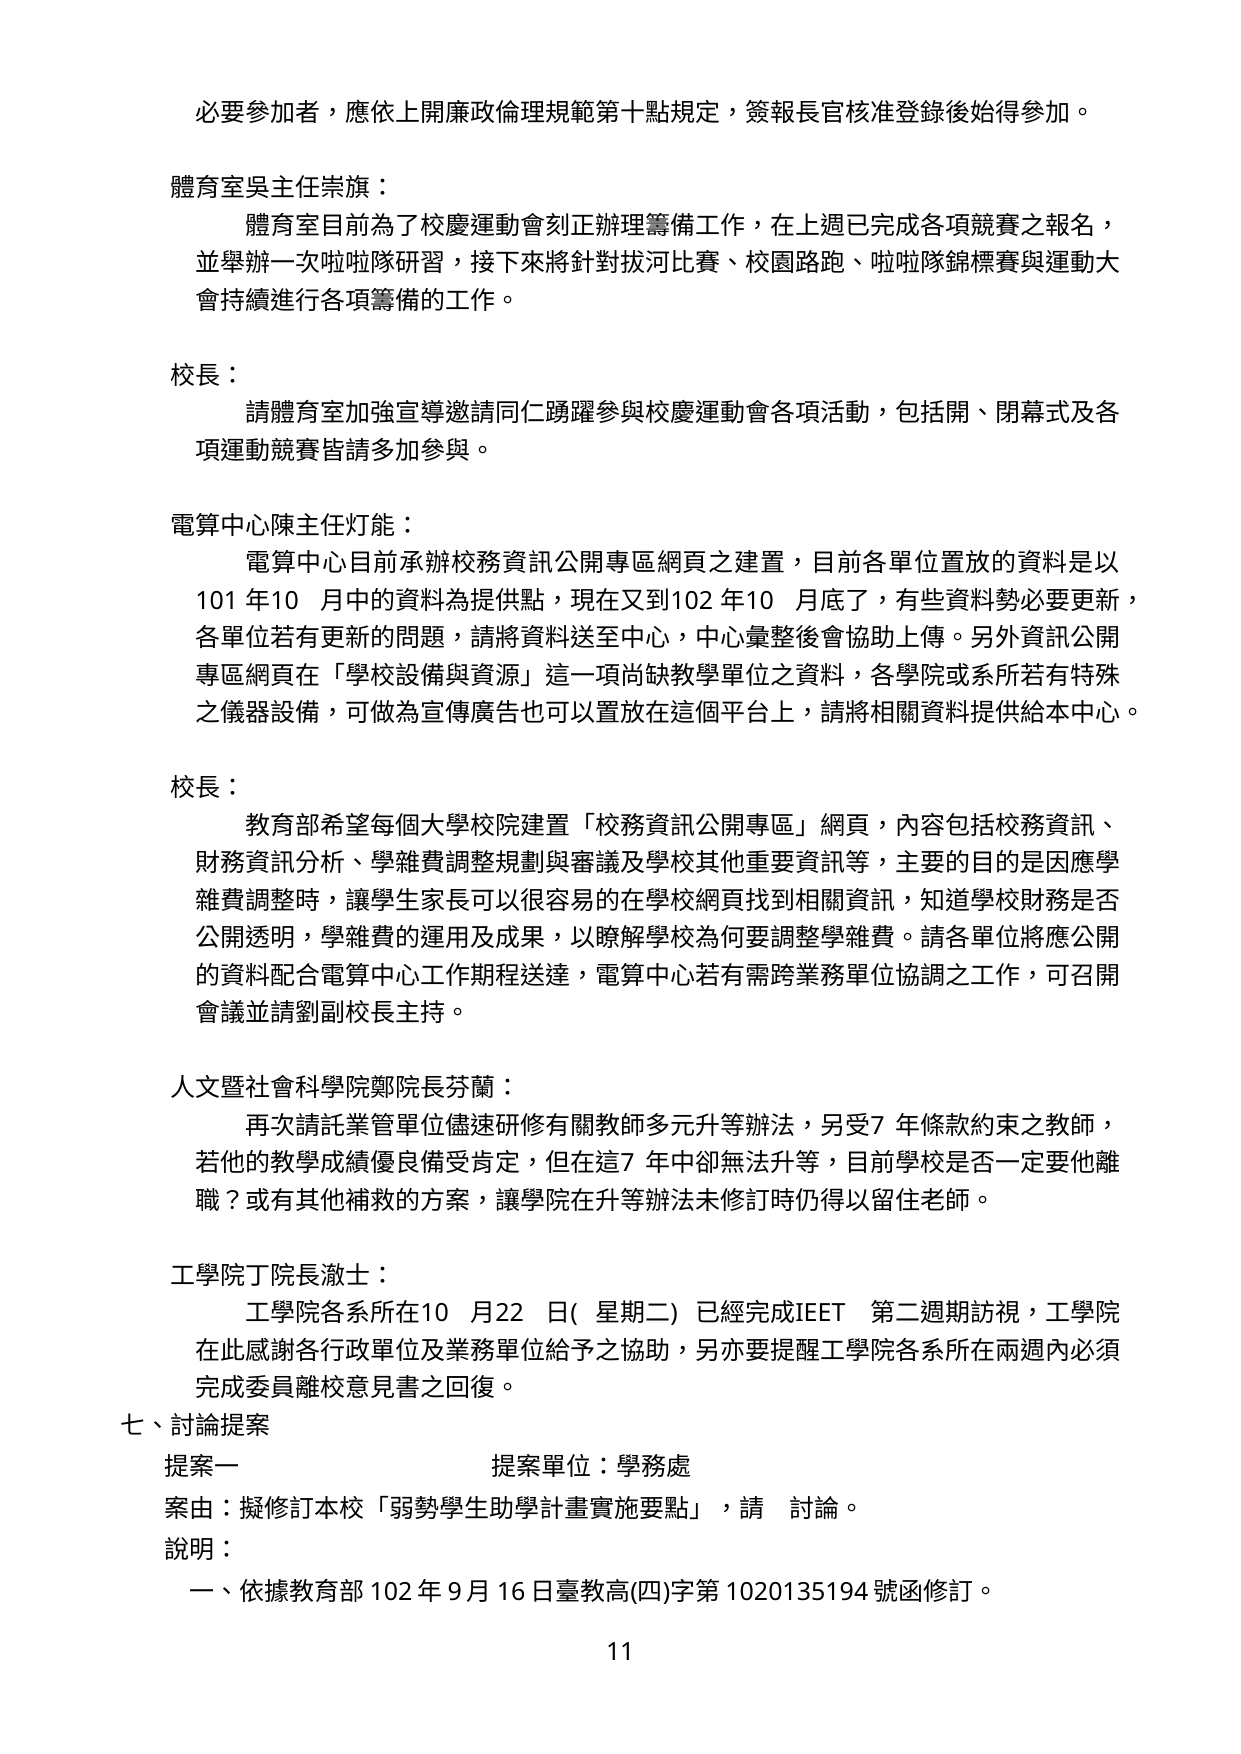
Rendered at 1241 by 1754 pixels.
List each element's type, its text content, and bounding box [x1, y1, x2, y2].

text 電算中心目前承辦校務資訊公開專區網頁之建置，目前各單位置放的資料是以101年10月中的資料為提供點，現在又到102年10月底了，有些資料勢必要更新，各單位若有更新的問題，請將資料送至中心，中心彙整後會協助上傳。另外資訊公開專區網頁在「學校設備與資源」這一項尚缺教學單位之資料，各學院或系所若有特殊之儀器設備，可做為宣傳廣告也可以置放在這個平台上，請將相關資料提供給本中心。 [195, 542, 1120, 730]
text 人文暨社會科學院鄭院長芬蘭： [120, 1067, 1120, 1105]
text 案由：擬修訂本校「弱勢學生助學計畫實施要點」，請 討論。 [120, 1484, 1120, 1526]
text 電算中心陳主任灯能： [120, 505, 1120, 542]
text 必要參加者，應依上開廉政倫理規範第十點規定，簽報長官核准登錄後始得參加。 [195, 92, 1120, 130]
text 提案一 提案單位：學務處 [120, 1442, 1120, 1484]
text 校長： [120, 355, 1120, 392]
text 工學院各系所在10月22日(星期二)已經完成IEET第二週期訪視，工學院在此感謝各行政單位及業務單位給予之協助，另亦要提醒工學院各系所在兩週內必須完成委員離校意見書之回復。 [195, 1292, 1120, 1405]
text 體育室吳主任崇旗： [120, 167, 1120, 205]
text 教育部希望每個大學校院建置「校務資訊公開專區」網頁，內容包括校務資訊、財務資訊分析、學雜費調整規劃與審議及學校其他重要資訊等，主要的目的是因應學雜費調整時，讓學生家長可以很容易的在學校網頁找到相關資訊，知道學校財務是否公開透明，學雜費的運用及成果，以瞭解學校為何要調整學雜費。請各單位將應公開的資料配合電算中心工作期程送達，電算中心若有需跨業務單位協調之工作，可召開會議並請劉副校長主持。 [195, 805, 1120, 1030]
text 校長： [120, 767, 1120, 805]
text 說明： [120, 1526, 1120, 1567]
text 七、討論提案 [120, 1405, 1120, 1442]
text 再次請託業管單位儘速研修有關教師多元升等辦法，另受7年條款約束之教師，若他的教學成績優良備受肯定，但在這7年中卻無法升等，目前學校是否一定要他離職？或有其他補救的方案，讓學院在升等辦法未修訂時仍得以留住老師。 [195, 1105, 1120, 1217]
text 一、依據教育部102年9月16日臺教高(四)字第1020135194號函修訂。 [145, 1567, 1120, 1609]
text 工學院丁院長澈士： [120, 1255, 1120, 1292]
text 請體育室加強宣導邀請同仁踴躍參與校慶運動會各項活動，包括開、閉幕式及各項運動競賽皆請多加參與。 [195, 392, 1120, 467]
text 體育室目前為了校慶運動會刻正辦理籌備工作，在上週已完成各項競賽之報名，並舉辦一次啦啦隊研習，接下來將針對拔河比賽、校園路跑、啦啦隊錦標賽與運動大會持續進行各項籌備的工作。 [195, 205, 1120, 317]
